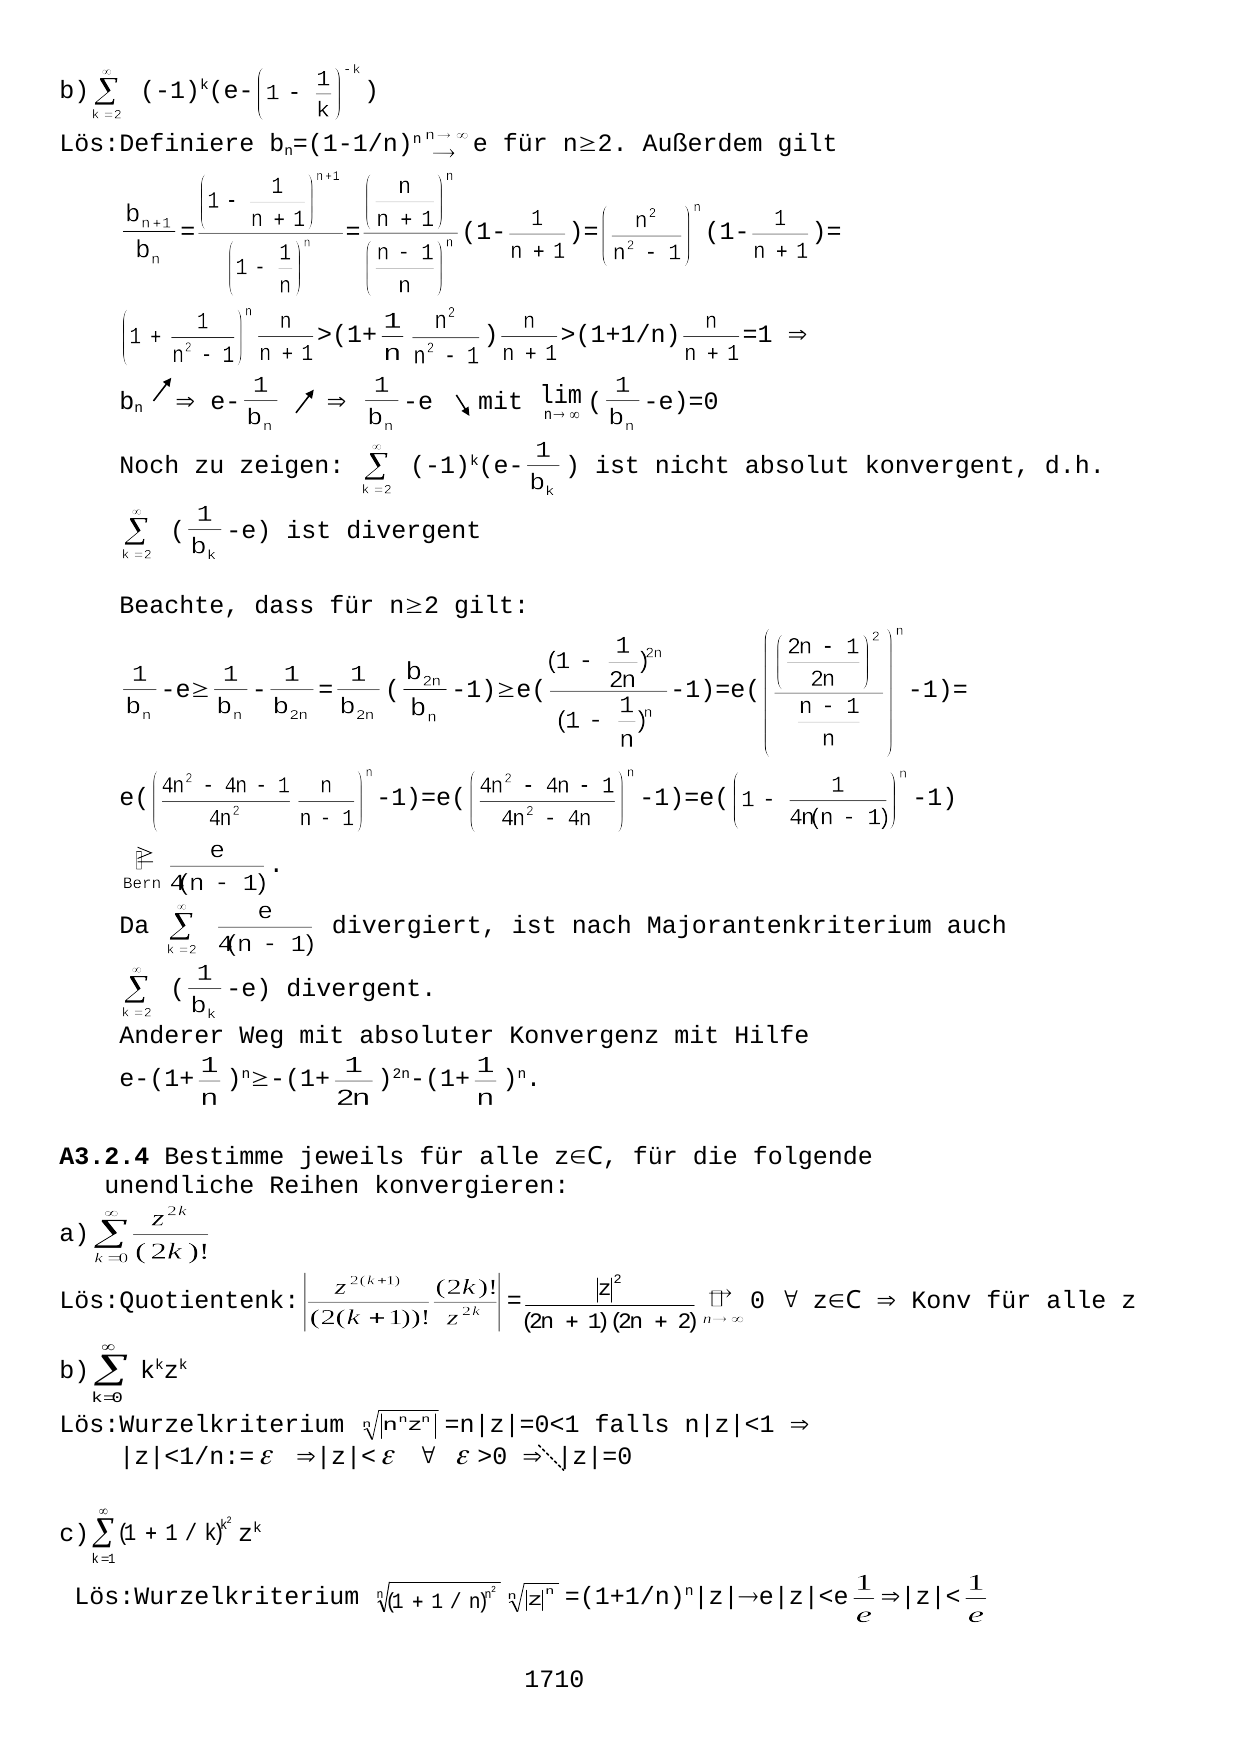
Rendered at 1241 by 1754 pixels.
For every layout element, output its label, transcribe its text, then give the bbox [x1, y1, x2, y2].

text Da divergiert, ist nach Majorantenkriterium auch [59, 897, 1181, 958]
text c)zk [59, 1501, 1181, 1568]
text unendliche Reihen konvergieren: [59, 1172, 1181, 1201]
text . [59, 835, 1181, 897]
text (-e) ist divergent [59, 499, 1181, 564]
text -e-=(-1)e(-1)=e(-1)= [59, 621, 1181, 762]
text Lös:Definiere bn=(1-1/n)ne für n2. Außerdem gilt [59, 125, 1181, 166]
text e-(1+)n-(1+)2n-(1+)n. [59, 1051, 1181, 1110]
text Lös:Wurzelkriterium =n|z|=0<1 falls n|z|<1  [59, 1407, 1181, 1444]
text ==(1-)=(1-)= [59, 166, 1181, 301]
text e(-1)=e(-1)=e(-1) [59, 762, 1181, 835]
text b)kkzk [59, 1336, 1181, 1407]
text Noch zu zeigen: (-1)k(e-) ist nicht absolut konvergent, d.h. [59, 435, 1181, 499]
text Lös:Wurzelkriterium =(1+1/n)n|z|e|z|<e|z|< [59, 1568, 1181, 1627]
text bn  e-  -e mit (-e)=0 [59, 371, 1181, 435]
text Beachte, dass für n2 gilt: [59, 592, 1181, 621]
text >(1+)>(1+1/n)=1  [59, 301, 1181, 371]
text A3.2.4 Bestimme jeweils für alle zC, für die folgende [59, 1138, 1181, 1172]
text (-e) divergent. [59, 958, 1181, 1022]
text Lös:Quotientenk:=0  zC  Konv für alle z [59, 1268, 1181, 1336]
text Anderer Weg mit absoluter Konvergenz mit Hilfe [59, 1022, 1181, 1051]
text b)(-1)k(e-) [59, 59, 1181, 125]
text a) [59, 1201, 1181, 1268]
text |z|<1/n:= |z|<  >0  |z|=0 [59, 1444, 1181, 1472]
